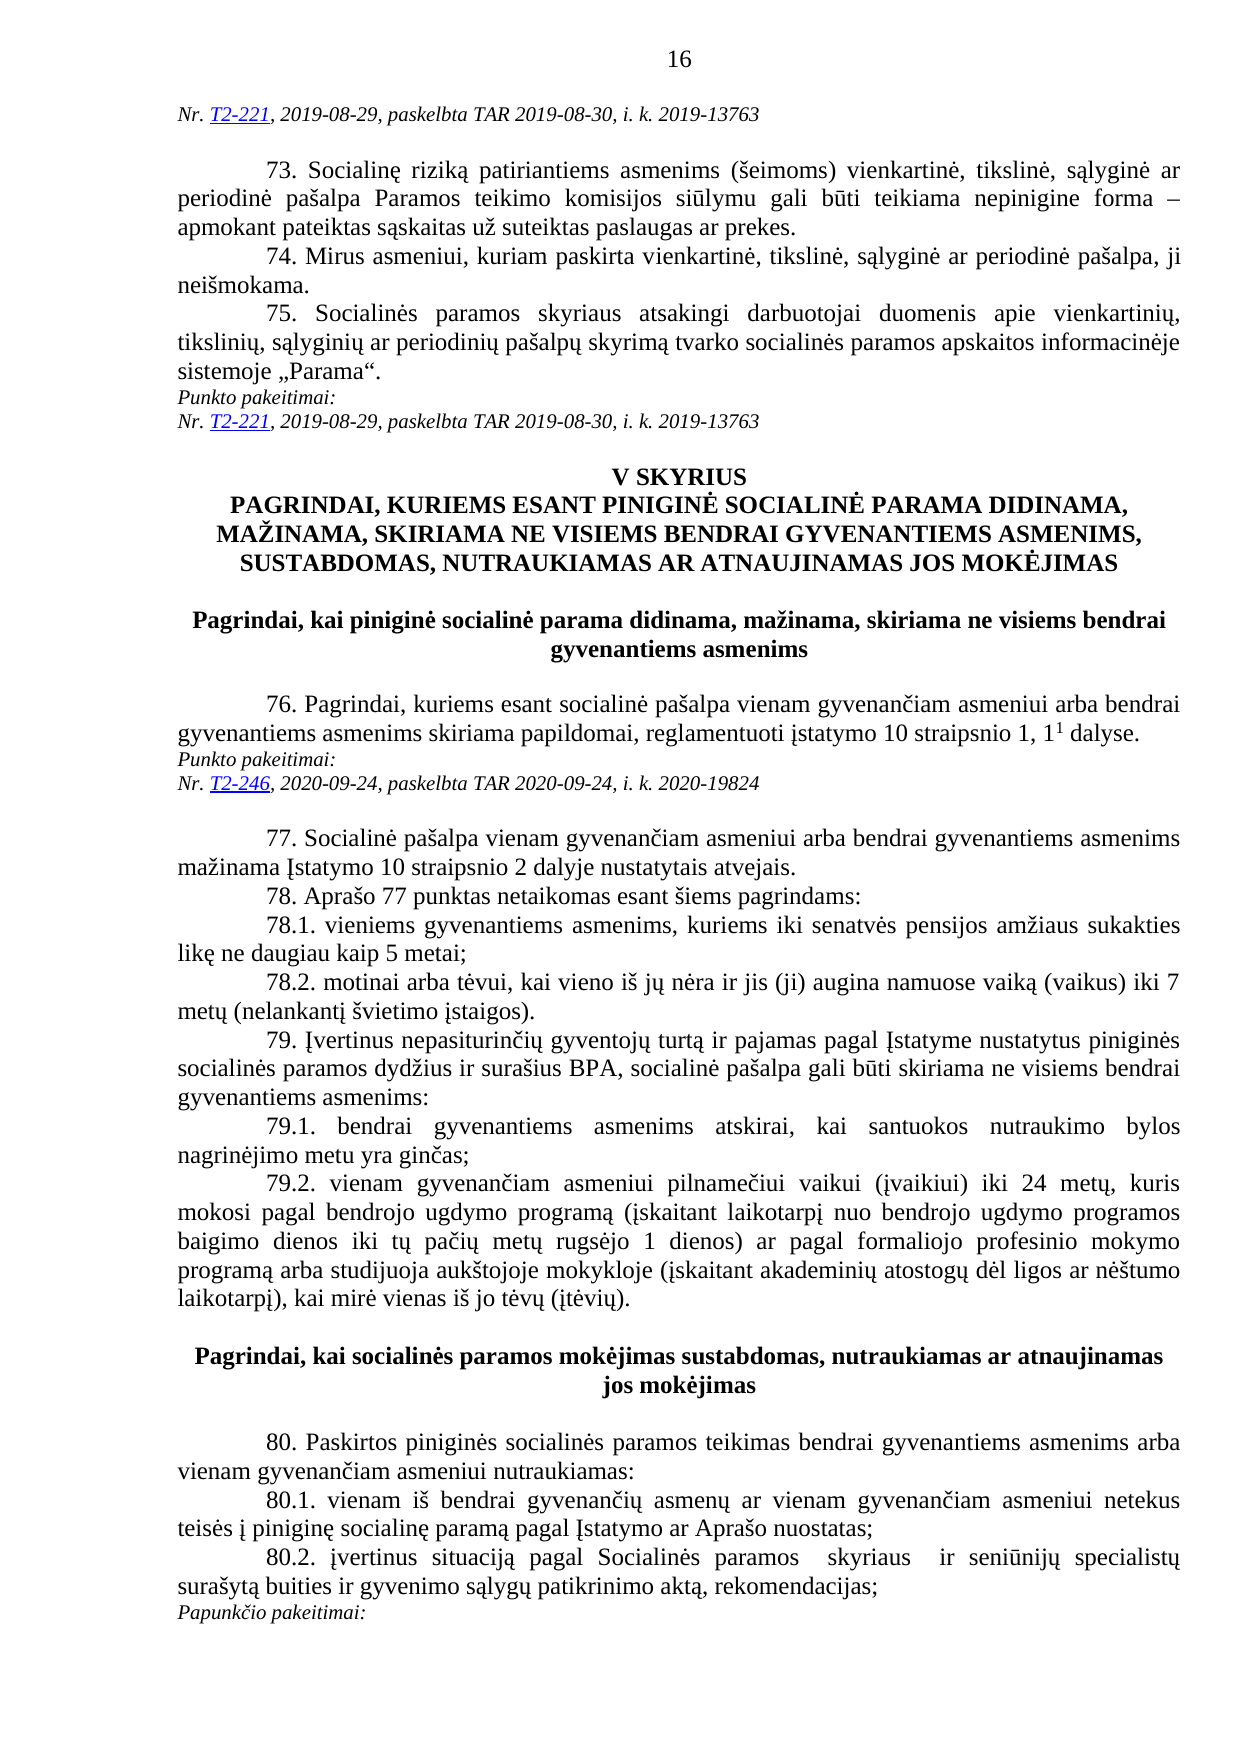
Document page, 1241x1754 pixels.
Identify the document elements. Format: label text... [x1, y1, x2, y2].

text 78. Aprašo 77 punktas netaikomas esant šiems pagrindams: [177, 881, 1181, 910]
text Nr. T2-221, 2019-08-29, paskelbta TAR 2019-08-30, i. k. 2019-13763 [177, 102, 1181, 126]
text 80.2. įvertinus situaciją pagal Socialinės paramos skyriaus ir seniūnijų specialistų surašytą buities ir gyvenimo sąlygų patikrinimo aktą, rekomendacijas; [177, 1542, 1181, 1600]
text Pagrindai, kai piniginė socialinė parama didinama, mažinama, skiriama ne visiems bendrai gyvenantiems asmenims [177, 605, 1181, 663]
text Nr. T2-246, 2020-09-24, paskelbta TAR 2020-09-24, i. k. 2020-19824 [177, 771, 1181, 795]
text 75. Socialinės paramos skyriaus atsakingi darbuotojai duomenis apie vienkartinių, tikslinių, sąlyginių ar periodinių pašalpų skyrimą tvarko socialinės paramos apskaitos informacinėje sistemoje „Parama“. [177, 298, 1181, 385]
text Punkto pakeitimai: [177, 385, 1181, 409]
text V SKYRIUS [177, 462, 1181, 490]
text 78.1. vieniems gyvenantiems asmenims, kuriems iki senatvės pensijos amžiaus sukakties likę ne daugiau kaip 5 metai; [177, 910, 1181, 967]
text Nr. T2-221, 2019-08-29, paskelbta TAR 2019-08-30, i. k. 2019-13763 [177, 409, 1181, 433]
text 74. Mirus asmeniui, kuriam paskirta vienkartinė, tikslinė, sąlyginė ar periodinė pašalpa, ji neišmokama. [177, 241, 1181, 298]
text 76. Pagrindai, kuriems esant socialinė pašalpa vienam gyvenančiam asmeniui arba bendrai gyvenantiems asmenims skiriama papildomai, reglamentuoti įstatymo 10 straipsnio 1, 11 dalyse. [177, 689, 1181, 747]
text Papunkčio pakeitimai: [177, 1600, 1181, 1624]
text 78.2. motinai arba tėvui, kai vieno iš jų nėra ir jis (ji) augina namuose vaiką (vaikus) iki 7 metų (nelankantį švietimo įstaigos). [177, 967, 1181, 1025]
text 79. Įvertinus nepasiturinčių gyventojų turtą ir pajamas pagal Įstatyme nustatytus piniginės socialinės paramos dydžius ir surašius BPA, socialinė pašalpa gali būti skiriama ne visiems bendrai gyvenantiems asmenims: [177, 1025, 1181, 1111]
text Punkto pakeitimai: [177, 747, 1181, 771]
text 77. Socialinė pašalpa vienam gyvenančiam asmeniui arba bendrai gyvenantiems asmenims mažinama Įstatymo 10 straipsnio 2 dalyje nustatytais atvejais. [177, 823, 1181, 881]
text Pagrindai, kai socialinės paramos mokėjimas sustabdomas, nutraukiamas ar atnaujinamas jos mokėjimas [177, 1341, 1181, 1398]
text 80. Paskirtos piniginės socialinės paramos teikimas bendrai gyvenantiems asmenims arba vienam gyvenančiam asmeniui nutraukiamas: [177, 1427, 1181, 1485]
text 73. Socialinę riziką patiriantiems asmenims (šeimoms) vienkartinė, tikslinė, sąlyginė ar periodinė pašalpa Paramos teikimo komisijos siūlymu gali būti teikiama nepinigine forma – apmokant pateiktas sąskaitas už suteiktas paslaugas ar prekes. [177, 155, 1181, 241]
text 79.1. bendrai gyvenantiems asmenims atskirai, kai santuokos nutraukimo bylos nagrinėjimo metu yra ginčas; [177, 1111, 1181, 1168]
text PAGRINDAI, kuriems esant PINIGINĖ SOCIALINĖ parama didinama, mažinama, skiriama ne visiems bendrai gyvenantiems asmenims, sustabdomas, nutraukiamas ar atnaujinamas jos mokėjimas [177, 490, 1181, 577]
text 79.2. vienam gyvenančiam asmeniui pilnamečiui vaikui (įvaikiui) iki 24 metų, kuris mokosi pagal bendrojo ugdymo programą (įskaitant laikotarpį nuo bendrojo ugdymo programos baigimo dienos iki tų pačių metų rugsėjo 1 dienos) ar pagal formaliojo profesinio mokymo programą arba studijuoja aukštojoje mokykloje (įskaitant akademinių atostogų dėl ligos ar nėštumo laikotarpį), kai mirė vienas iš jo tėvų (įtėvių). [177, 1168, 1181, 1312]
text 80.1. vienam iš bendrai gyvenančių asmenų ar vienam gyvenančiam asmeniui netekus teisės į piniginę socialinę paramą pagal Įstatymo ar Aprašo nuostatas; [177, 1485, 1181, 1542]
